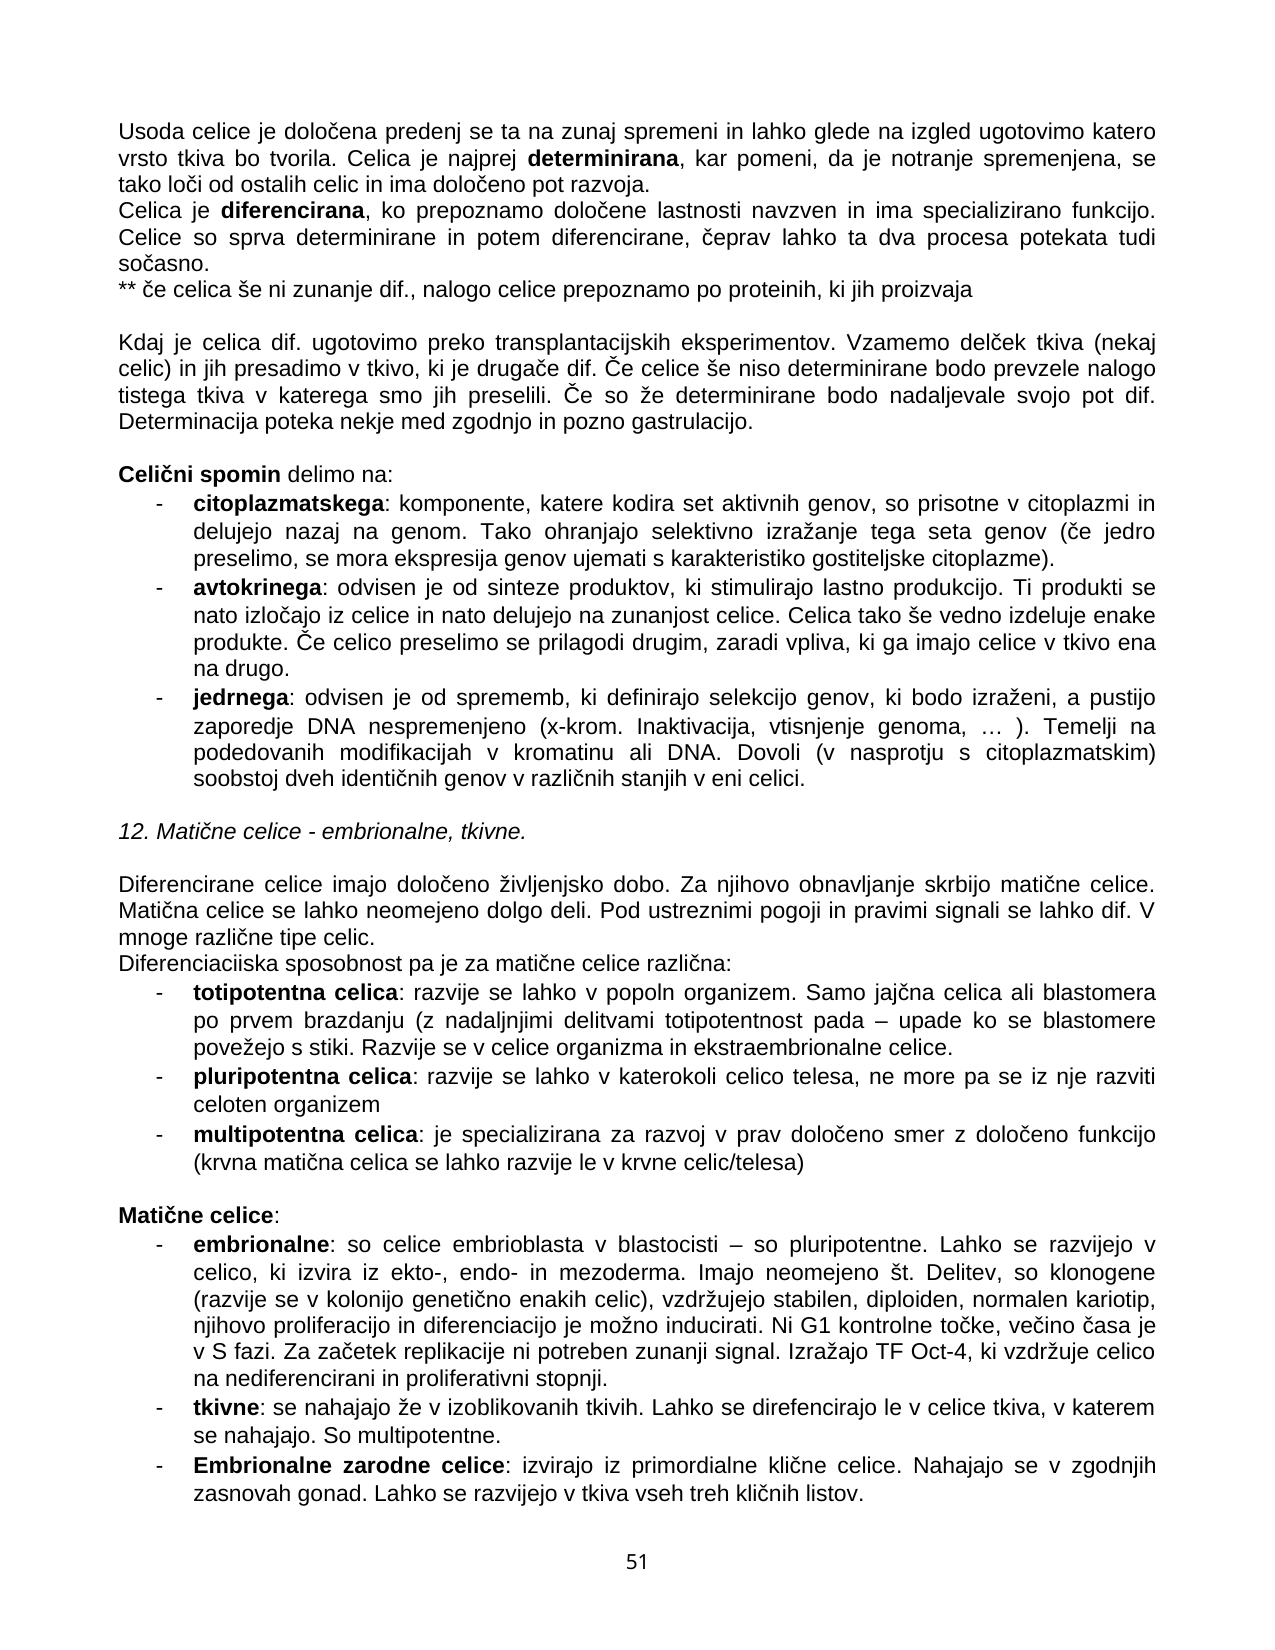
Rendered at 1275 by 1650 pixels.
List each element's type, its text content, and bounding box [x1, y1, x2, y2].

text ** če celica še ni zunanje dif., nalogo celice prepoznamo po proteinih, ki jih proizvaja [118, 276, 1157, 303]
list jedrnega: odvisen je od sprememb, ki definirajo selekcijo genov, ki bodo izraženi, a pustijo zaporedje DNA nespremenjeno (x-krom. Inaktivacija, vtisnjenje genoma, … ). Temelji na podedovanih modifikacijah v kromatinu ali DNA. Dovoli (v nasprotju s citoplazmatskim) soobstoj dveh identičnih genov v različnih stanjih v eni celici. [156, 681, 1157, 792]
list citoplazmatskega: komponente, katere kodira set aktivnih genov, so prisotne v citoplazmi in delujejo nazaj na genom. Tako ohranjajo selektivno izražanje tega seta genov (če jedro preselimo, se mora ekspresija genov ujemati s karakteristiko gostiteljske citoplazme). [156, 487, 1157, 571]
list tkivne: se nahajajo že v izoblikovanih tkivih. Lahko se direfencirajo le v celice tkiva, v katerem se nahajajo. So multipotentne. [156, 1391, 1157, 1449]
text Kdaj je celica dif. ugotovimo preko transplantacijskih eksperimentov. Vzamemo delček tkiva (nekaj celic) in jih presadimo v tkivo, ki je drugače dif. Če celice še niso determinirane bodo prevzele nalogo tistega tkiva v katerega smo jih preselili. Če so že determinirane bodo nadaljevale svojo pot dif. Determinacija poteka nekje med zgodnjo in pozno gastrulacijo. [118, 329, 1157, 434]
list avtokrinega: odvisen je od sinteze produktov, ki stimulirajo lastno produkcijo. Ti produkti se nato izločajo iz celice in nato delujejo na zunanjost celice. Celica tako še vedno izdeluje enake produkte. Če celico preselimo se prilagodi drugim, zaradi vpliva, ki ga imajo celice v tkivo ena na drugo. [156, 571, 1157, 681]
text Diferenciaciiska sposobnost pa je za matične celice različna: [118, 950, 1157, 976]
list totipotentna celica: razvije se lahko v popoln organizem. Samo jajčna celica ali blastomera po prvem brazdanju (z nadaljnjimi delitvami totipotentnost pada – upade ko se blastomere povežejo s stiki. Razvije se v celice organizma in ekstraembrionalne celice. [156, 976, 1157, 1060]
text Diferencirane celice imajo določeno življenjsko dobo. Za njihovo obnavljanje skrbijo matične celice. Matična celice se lahko neomejeno dolgo deli. Pod ustreznimi pogoji in pravimi signali se lahko dif. V mnoge različne tipe celic. [118, 871, 1157, 950]
list multipotentna celica: je specializirana za razvoj v prav določeno smer z določeno funkcijo (krvna matična celica se lahko razvije le v krvne celic/telesa) [156, 1118, 1157, 1175]
text Celica je diferencirana, ko prepoznamo določene lastnosti navzven in ima specializirano funkcijo. Celice so sprva determinirane in potem diferencirane, čeprav lahko ta dva procesa potekata tudi sočasno. [118, 197, 1157, 276]
text Celični spomin delimo na: [118, 461, 1157, 487]
text Usoda celice je določena predenj se ta na zunaj spremeni in lahko glede na izgled ugotovimo katero vrsto tkiva bo tvorila. Celica je najprej determinirana, kar pomeni, da je notranje spremenjena, se tako loči od ostalih celic in ima določeno pot razvoja. [118, 118, 1157, 197]
list pluripotentna celica: razvije se lahko v katerokoli celico telesa, ne more pa se iz nje razviti celoten organizem [156, 1060, 1157, 1118]
list Embrionalne zarodne celice: izvirajo iz primordialne klične celice. Nahajajo se v zgodnjih zasnovah gonad. Lahko se razvijejo v tkiva vseh treh kličnih listov. [156, 1449, 1157, 1506]
text Matične celice: [118, 1202, 1157, 1228]
text 12. Matične celice - embrionalne, tkivne. [118, 818, 1157, 844]
list embrionalne: so celice embrioblasta v blastocisti – so pluripotentne. Lahko se razvijejo v celico, ki izvira iz ekto-, endo- in mezoderma. Imajo neomejeno št. Delitev, so klonogene (razvije se v kolonijo genetično enakih celic), vzdržujejo stabilen, diploiden, normalen kariotip, njihovo proliferacijo in diferenciacijo je možno inducirati. Ni G1 kontrolne točke, večino časa je v S fazi. Za začetek replikacije ni potreben zunanji signal. Izražajo TF Oct-4, ki vzdržuje celico na nediferencirani in proliferativni stopnji. [156, 1228, 1157, 1391]
